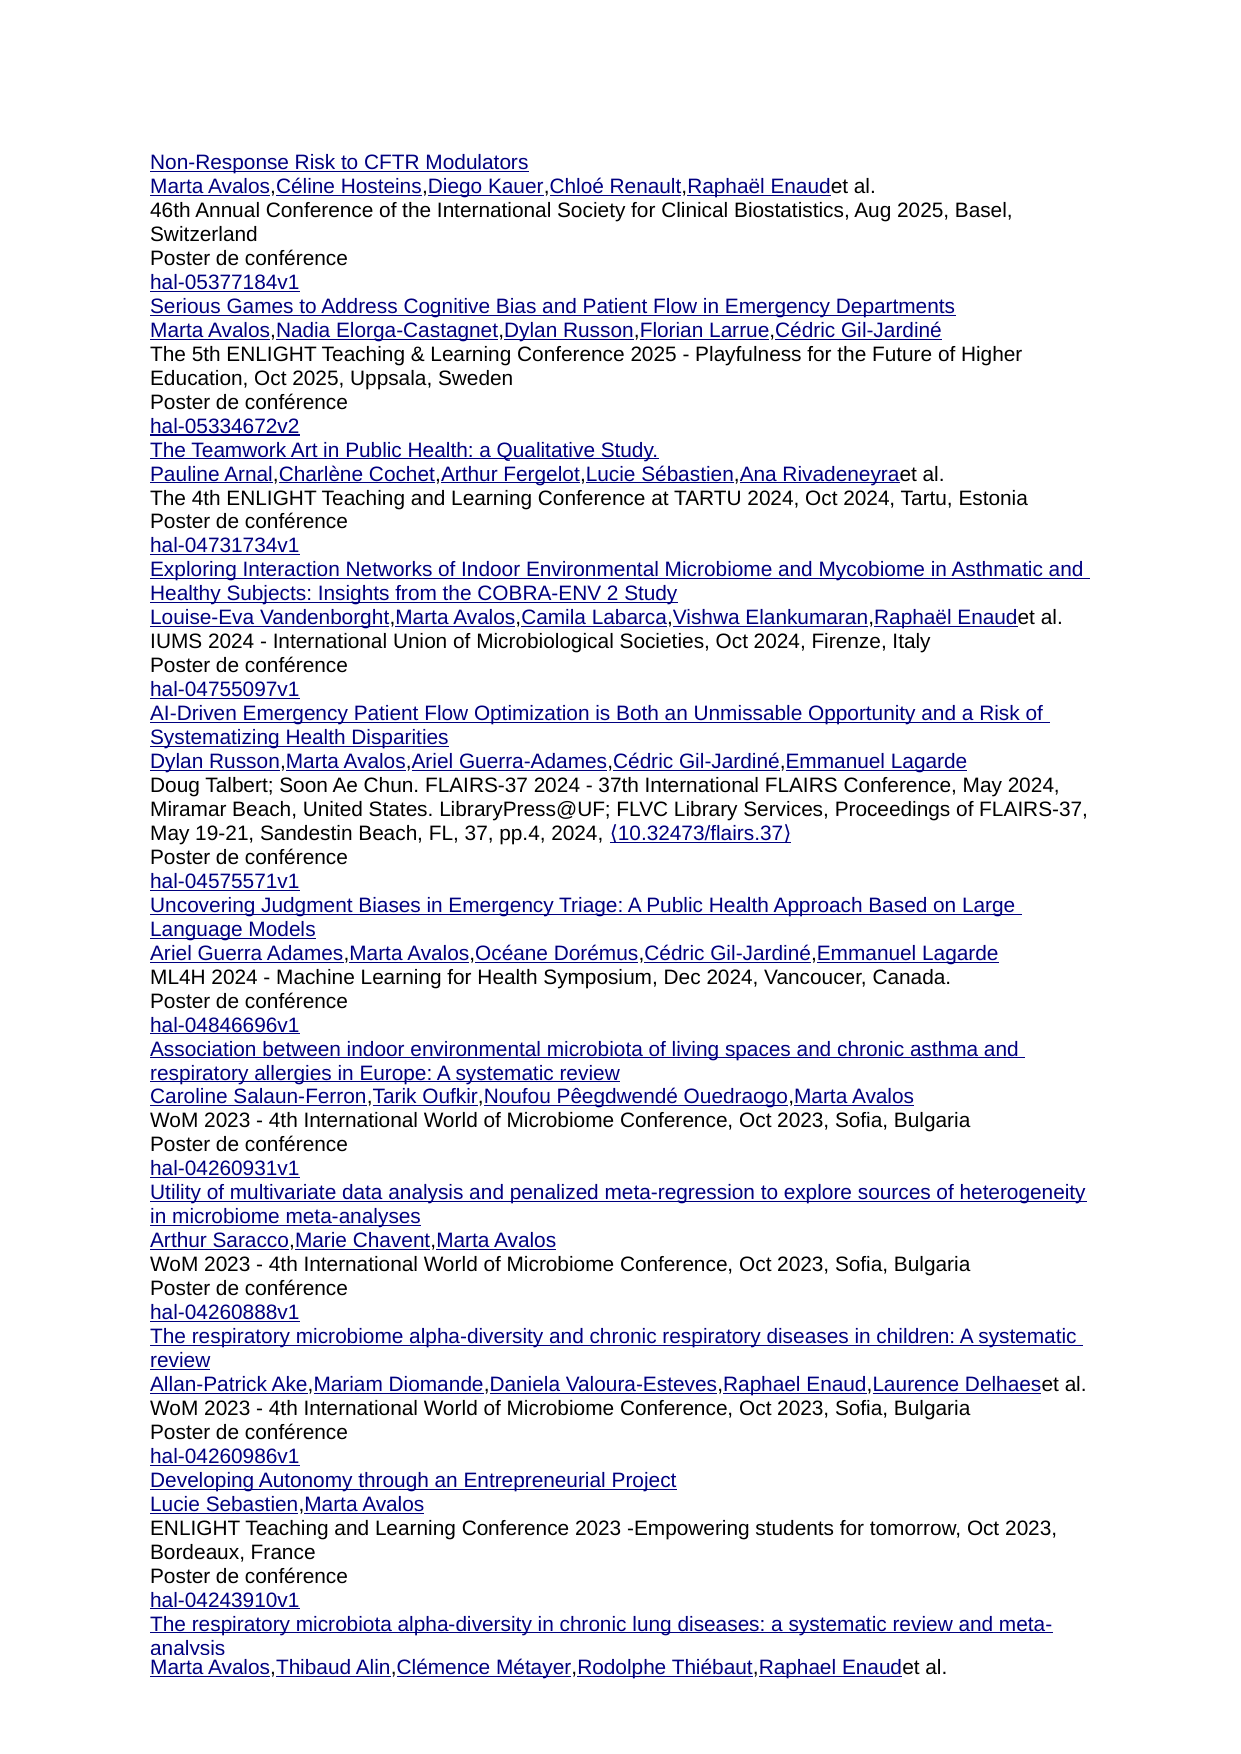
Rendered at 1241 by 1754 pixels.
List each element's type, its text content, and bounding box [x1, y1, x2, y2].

table_cell Utility of multivariate data analysis and penalized meta-regression to explore sources of heterogeneity in microbiome meta-analyses Arthur Saracco,Marie Chavent,Marta Avalos WoM 2023 - 4th International World of Microbiome Conference, Oct 2023, Sofia, Bulgaria Poster de conférence hal-04260888v1 [150, 1180, 1090, 1324]
table_cell Data Transformations in Machine Learning Approaches for Studying Microbiota as a Biomarker of Non-Response Risk to CFTR Modulators Marta Avalos,Céline Hosteins,Diego Kauer,Chloé Renault,Raphaël Enaudet al. 46th Annual Conference of the International Society for Clinical Biostatistics, Aug 2025, Basel, Switzerland Poster de conférence hal-05377184v1 [150, 150, 1090, 294]
table_cell Developing Autonomy through an Entrepreneurial Project Lucie Sebastien,Marta Avalos ENLIGHT Teaching and Learning Conference 2023 -Empowering students for tomorrow, Oct 2023, Bordeaux, France Poster de conférence hal-04243910v1 [150, 1468, 1090, 1611]
table_cell Exploring Interaction Networks of Indoor Environmental Microbiome and Mycobiome in Asthmatic and [150, 557, 1090, 578]
table_cell Association between indoor environmental microbiota of living spaces and chronic asthma and respiratory allergies in Europe: A systematic review Caroline Salaun-Ferron,Tarik Oufkir,Noufou Pêegdwendé Ouedraogo,Marta Avalos WoM 2023 - 4th International World of Microbiome Conference, Oct 2023, Sofia, Bulgaria Poster de conférence hal-04260931v1 [150, 1036, 1090, 1180]
table_cell The Teamwork Art in Public Health: a Qualitative Study. Pauline Arnal,Charlène Cochet,Arthur Fergelot,Lucie Sébastien,Ana Rivadeneyraet al. The 4th ENLIGHT Teaching and Learning Conference at TARTU 2024, Oct 2024, Tartu, Estonia Poster de conférence hal-04731734v1 [150, 438, 1090, 557]
table_cell Serious Games to Address Cognitive Bias and Patient Flow in Emergency Departments Marta Avalos,Nadia Elorga-Castagnet,Dylan Russon,Florian Larrue,Cédric Gil-Jardiné The 5th ENLIGHT Teaching & Learning Conference 2025 - Playfulness for the Future of Higher Education, Oct 2025, Uppsala, Sweden Poster de conférence hal-05334672v2 [150, 294, 1090, 437]
table_cell The respiratory microbiome alpha-diversity and chronic respiratory diseases in children: A systematic review Allan-Patrick Ake,Mariam Diomande,Daniela Valoura-Esteves,Raphael Enaud,Laurence Delhaeset al. WoM 2023 - 4th International World of Microbiome Conference, Oct 2023, Sofia, Bulgaria Poster de conférence hal-04260986v1 [150, 1324, 1090, 1468]
table_cell Uncovering Judgment Biases in Emergency Triage: A Public Health Approach Based on Large Language Models Ariel Guerra Adames,Marta Avalos,Océane Dorémus,Cédric Gil-Jardiné,Emmanuel Lagarde ML4H 2024 - Machine Learning for Health Symposium, Dec 2024, Vancoucer, Canada. Poster de conférence hal-04846696v1 [150, 893, 1090, 1036]
table_cell AI-Driven Emergency Patient Flow Optimization is Both an Unmissable Opportunity and a Risk of Systematizing Health Disparities Dylan Russon,Marta Avalos,Ariel Guerra-Adames,Cédric Gil-Jardiné,Emmanuel Lagarde Doug Talbert; Soon Ae Chun. FLAIRS-37 2024 - 37th International FLAIRS Conference, May 2024, Miramar Beach, United States. LibraryPress@UF; FLVC Library Services, Proceedings of FLAIRS-37, May 19-21, Sandestin Beach, FL, 37, pp.4, 2024, ⟨10.32473/flairs.37⟩ Poster de conférence hal-04575571v1 [150, 701, 1090, 893]
table_cell Healthy Subjects: Insights from the COBRA-ENV 2 Study Louise-Eva Vandenborght,Marta Avalos,Camila Labarca,Vishwa Elankumaran,Raphaël Enaudet al. IUMS 2024 - International Union of Microbiological Societies, Oct 2024, Firenze, Italy Poster de conférence hal-04755097v1 [150, 579, 1090, 701]
table_cell The respiratory microbiota alpha-diversity in chronic lung diseases: a systematic review and meta-analysis Marta Avalos,Thibaud Alin,Clémence Métayer,Rodolphe Thiébaut,Raphael Enaudet al. [150, 1611, 1090, 1679]
